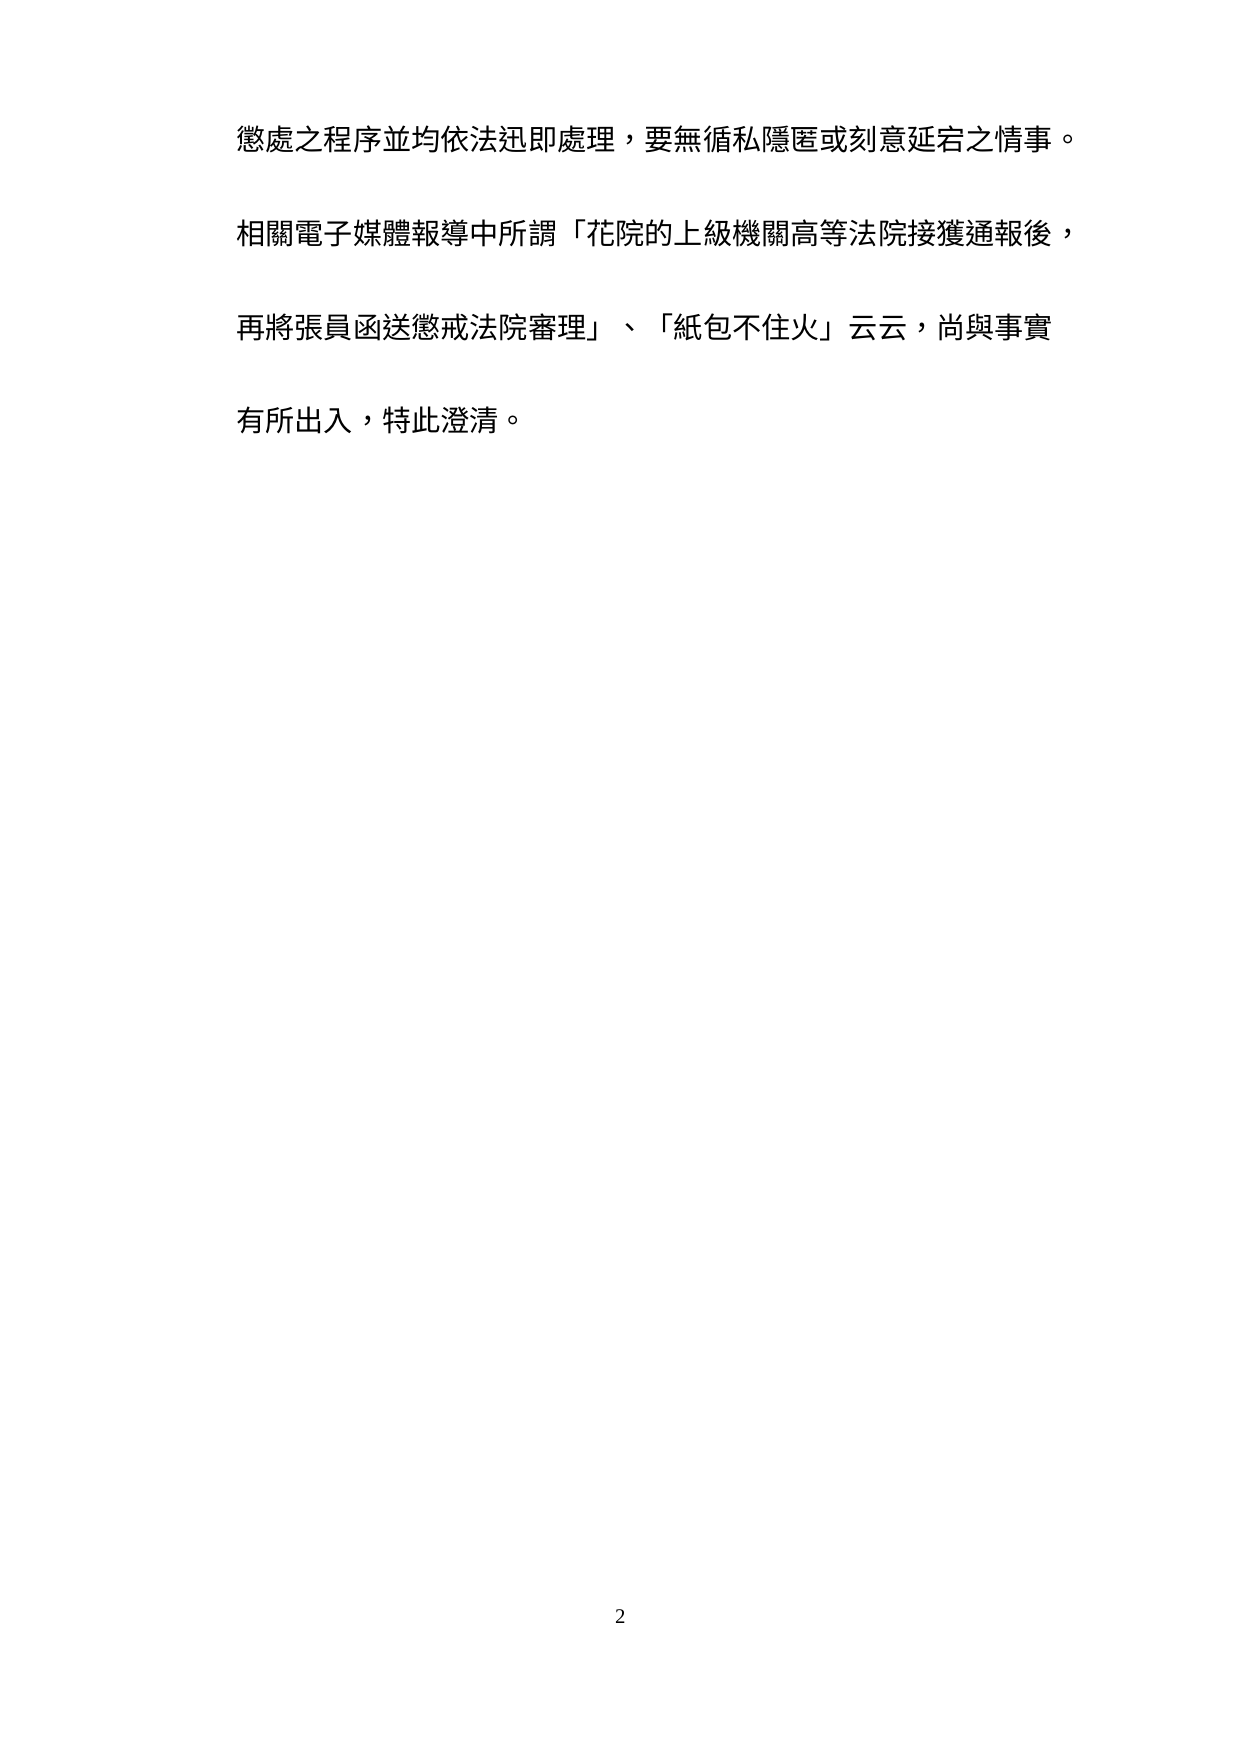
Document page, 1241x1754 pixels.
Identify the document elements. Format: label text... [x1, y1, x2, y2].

text 二、本院對於張姓法警酒駕之違紀情事，深表遺憾，除於事發後，即於本院109年11月工作會報中，由院長再次向同仁強調不得酒後駕車，以及宣示違紀者必送懲戒者外，對於張姓法警相關行政懲處之程序並均依法迅即處理，要無循私隱匿或刻意延宕之情事。相關電子媒體報導中所謂「花院的上級機關高等法院接獲通報後，再將張員函送懲戒法院審理」、「紙包不住火」云云，尚與事實有所出入，特此澄清。 [177, 96, 1063, 440]
